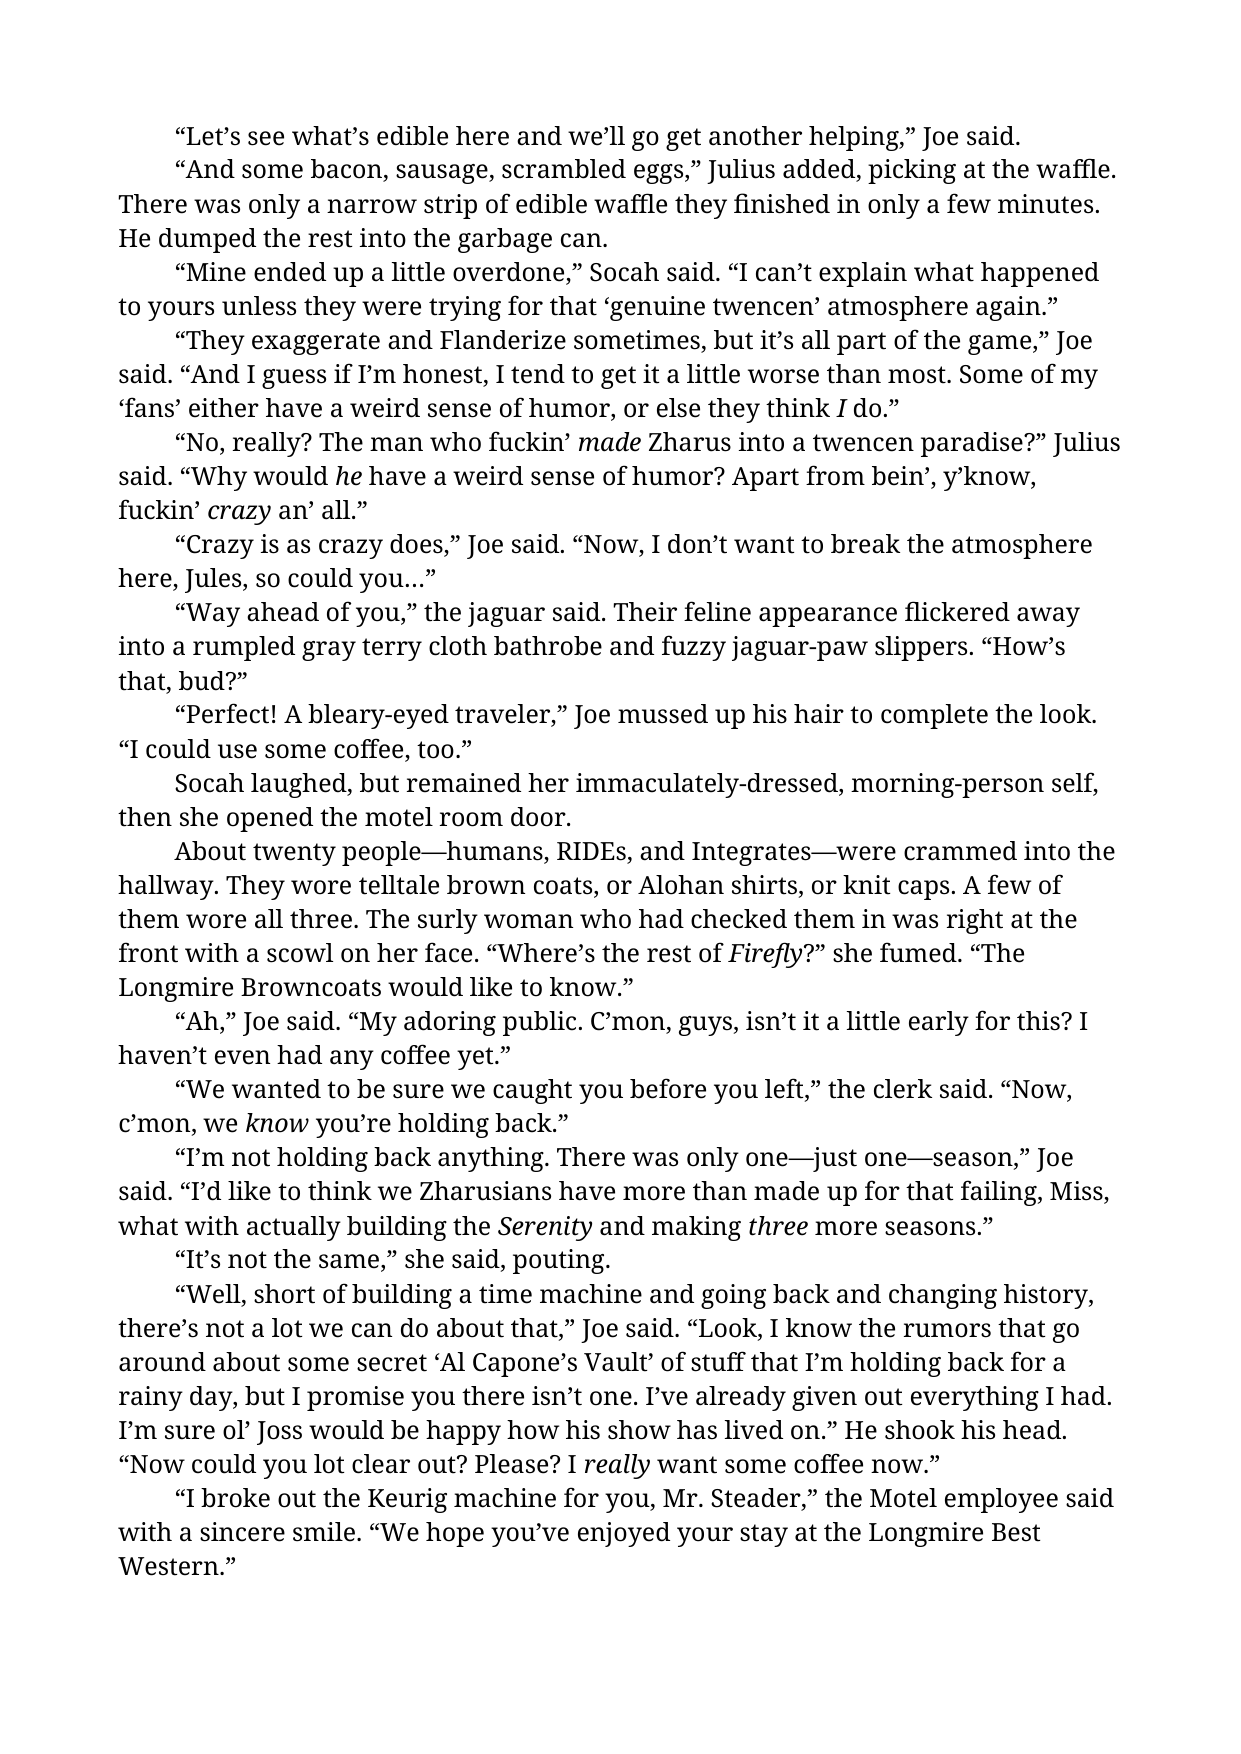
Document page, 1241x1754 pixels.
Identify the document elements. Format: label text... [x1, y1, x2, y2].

text “I broke out the Keurig machine for you, Mr. Steader,” the Motel employee said with a sincere smile. “We hope you’ve enjoyed your stay at the Longmire Best Western.” [118, 1481, 1122, 1583]
text “Mine ended up a little overdone,” Socah said. “I can’t explain what happened to yours unless they were trying for that ‘genuine twencen’ atmosphere again.” [118, 254, 1122, 322]
text “Ah,” Joe said. “My adoring public. C’mon, guys, isn’t it a little early for this? I haven’t even had any coffee yet.” [118, 1004, 1122, 1072]
text “Let’s see what’s edible here and we’ll go get another helping,” Joe said. [118, 118, 1122, 152]
text “And some bacon, sausage, scrambled eggs,” Julius added, picking at the waffle. There was only a narrow strip of edible waffle they finished in only a few minutes. He dumped the rest into the garbage can. [118, 152, 1122, 254]
text “Way ahead of you,” the jaguar said. Their feline appearance flickered away into a rumpled gray terry cloth bathrobe and fuzzy jaguar-paw slippers. “How’s that, bud?” [118, 595, 1122, 697]
text “I’m not holding back anything. There was only one—just one—season,” Joe said. “I’d like to think we Zharusians have more than made up for that failing, Miss, what with actually building the Serenity and making three more seasons.” [118, 1140, 1122, 1242]
text About twenty people—humans, RIDEs, and Integrates—were crammed into the hallway. They wore telltale brown coats, or Alohan shirts, or knit caps. A few of them wore all three. The surly woman who had checked them in was right at the front with a scowl on her face. “Where’s the rest of Firefly?” she fumed. “The Longmire Browncoats would like to know.” [118, 833, 1122, 1004]
text “Well, short of building a time machine and going back and changing history, there’s not a lot we can do about that,” Joe said. “Look, I know the rumors that go around about some secret ‘Al Capone’s Vault’ of stuff that I’m holding back for a rainy day, but I promise you there isn’t one. I’ve already given out everything I had. I’m sure ol’ Joss would be happy how his show has lived on.” He shook his head. “Now could you lot clear out? Please? I really want some coffee now.” [118, 1276, 1122, 1481]
text Socah laughed, but remained her immaculately-dressed, morning-person self, then she opened the motel room door. [118, 765, 1122, 833]
text “Perfect! A bleary-eyed traveler,” Joe mussed up his hair to complete the look. “I could use some coffee, too.” [118, 697, 1122, 765]
text “We wanted to be sure we caught you before you left,” the clerk said. “Now, c’mon, we know you’re holding back.” [118, 1072, 1122, 1140]
text “Crazy is as crazy does,” Joe said. “Now, I don’t want to break the atmosphere here, Jules, so could you…” [118, 527, 1122, 595]
text “It’s not the same,” she said, pouting. [118, 1242, 1122, 1276]
text “They exaggerate and Flanderize sometimes, but it’s all part of the game,” Joe said. “And I guess if I’m honest, I tend to get it a little worse than most. Some of my ‘fans’ either have a weird sense of humor, or else they think I do.” [118, 322, 1122, 425]
text “No, really? The man who fuckin’ made Zharus into a twencen paradise?” Julius said. “Why would he have a weird sense of humor? Apart from bein’, y’know, fuckin’ crazy an’ all.” [118, 425, 1122, 527]
